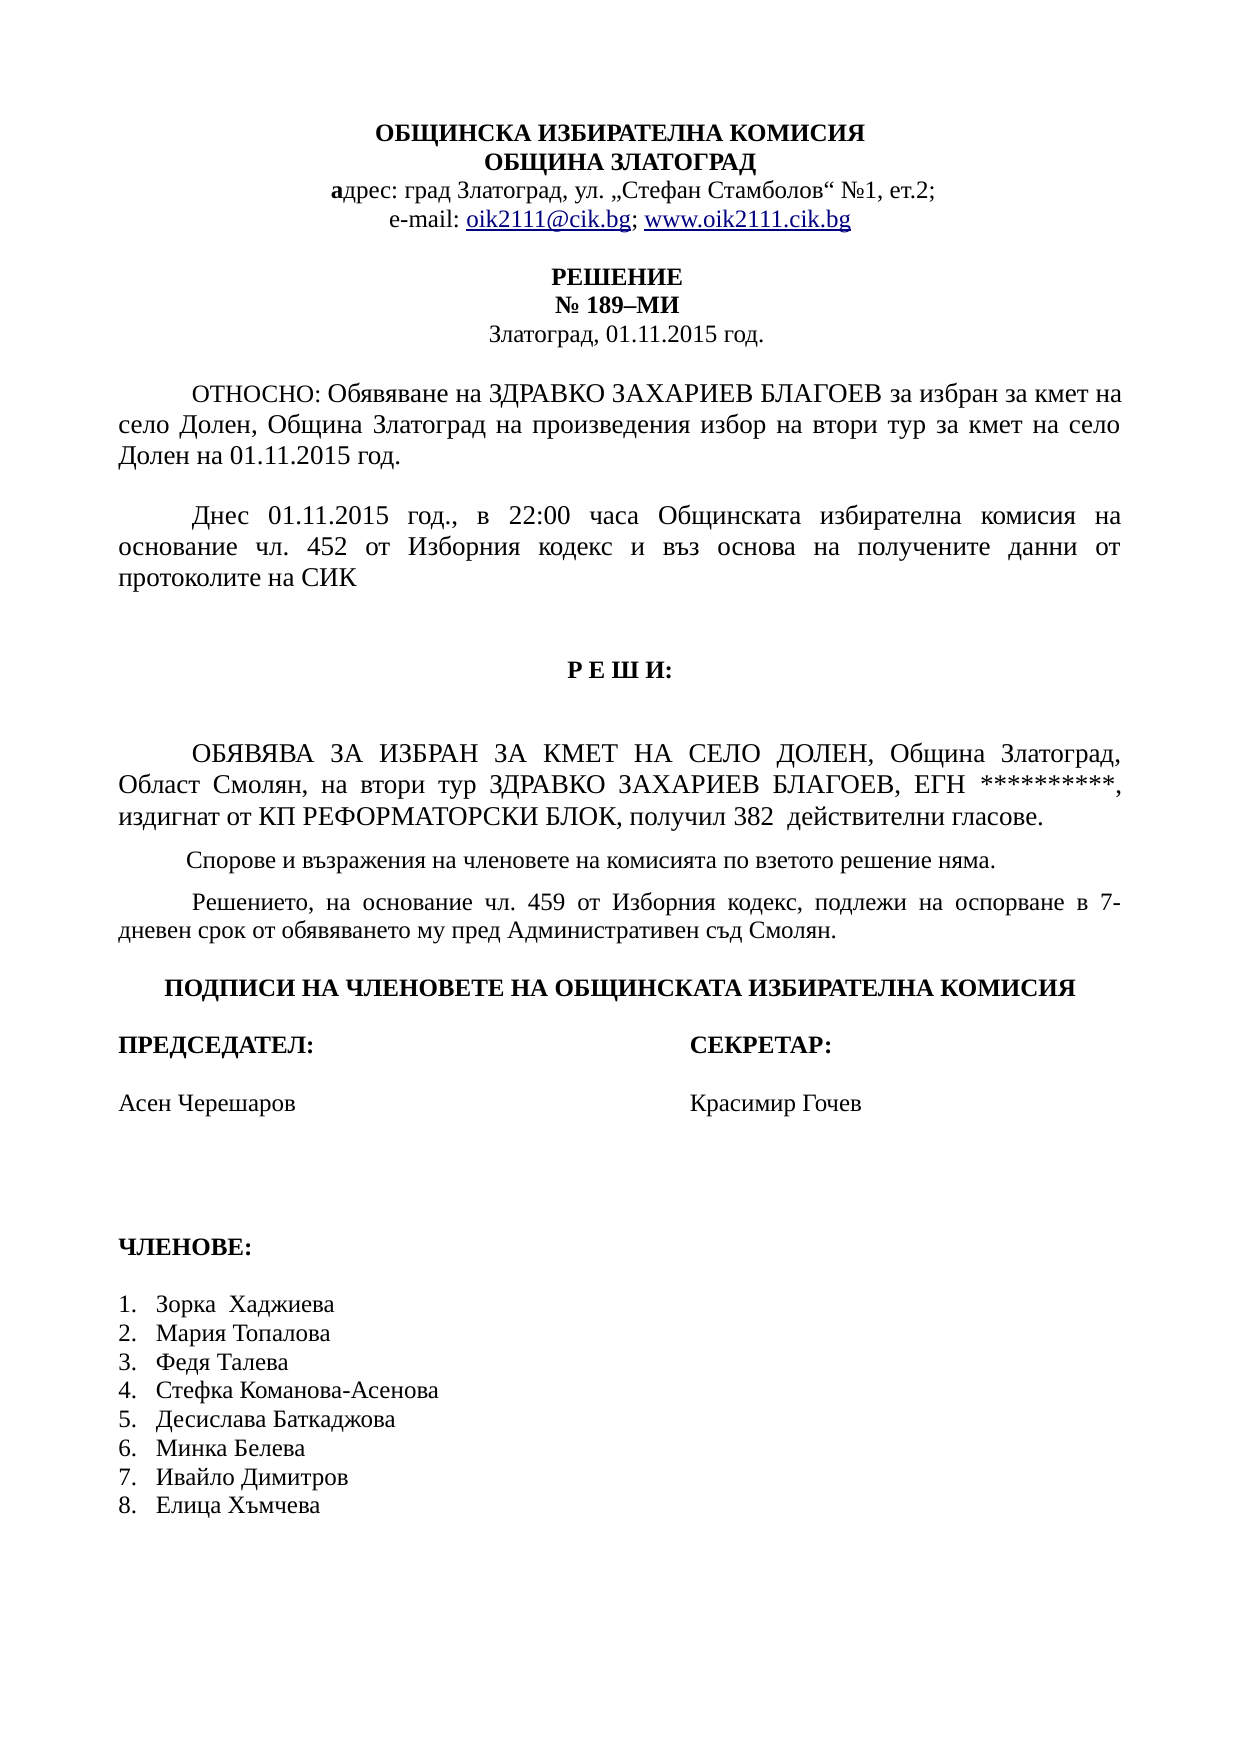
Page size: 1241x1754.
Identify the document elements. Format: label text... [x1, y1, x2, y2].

text ОТНОСНО: Обявяване на ЗДРАВКО ЗАХАРИЕВ БЛАГОЕВ за избран за кмет на село Долен, Община Златоград на произведения избор на втори тур за кмет на село Долен на 01.11.2015 год. [118, 377, 1122, 470]
list Елица Хъмчева [118, 1491, 1122, 1519]
text Златоград, 01.11.2015 год. [118, 319, 1122, 348]
list Зорка Хаджиева [118, 1289, 1122, 1318]
text ПРЕДСЕДАТЕЛ: СЕКРЕТАР: [118, 1031, 1122, 1059]
text адрес: град Златоград, ул. „Стефан Стамболов“ №1, ет.2; [118, 176, 1122, 204]
text Решението, на основание чл. 459 от Изборния кодекс, подлежи на оспорване в 7-дневен срок от обявяването му пред Административен съд Смолян. [118, 887, 1122, 944]
list Мария Топалова [118, 1318, 1122, 1347]
text ОБЩИНСКА ИЗБИРАТЕЛНА КОМИСИЯ [118, 118, 1122, 147]
text Асен Черешаров Красимир Гочев [118, 1088, 1122, 1117]
text ОБЩИНА ЗЛАТОГРАД [118, 147, 1122, 176]
text ЧЛЕНОВЕ: [118, 1232, 1122, 1261]
list Стефка Команова-Асенова [118, 1376, 1122, 1404]
text Р Е Ш И: [118, 655, 1122, 683]
list Ивайло Димитров [118, 1462, 1122, 1491]
text Днес 01.11.2015 год., в 22:00 часа Общинската избирателна комисия на основание чл. 452 от Изборния кодекс и въз основа на получените данни от протоколите на СИК [118, 499, 1122, 592]
text ПОДПИСИ НА ЧЛЕНОВЕТЕ НА ОБЩИНСКАТА ИЗБИРАТЕЛНА КОМИСИЯ [118, 973, 1122, 1002]
text е-mail: oik2111@cik.bg; www.oik2111.cik.bg [118, 204, 1122, 233]
list Минка Белева [118, 1433, 1122, 1462]
text ОБЯВЯВА ЗА ИЗБРАН ЗА КМЕТ НА СЕЛО ДОЛЕН, Община Златоград, Област Смолян, на втори тур ЗДРАВКО ЗАХАРИЕВ БЛАГОЕВ, ЕГН **********, издигнат от КП РЕФОРМАТОРСКИ БЛОК, получил 382 действителни гласове. [118, 737, 1122, 831]
text Спорове и възражения на членовете на комисията по взетото решение няма. [118, 843, 1122, 874]
list Десислава Баткаджова [118, 1404, 1122, 1433]
text № 189–МИ [118, 291, 1122, 319]
list Федя Талева [118, 1347, 1122, 1376]
text РЕШЕНИЕ [118, 262, 1122, 291]
